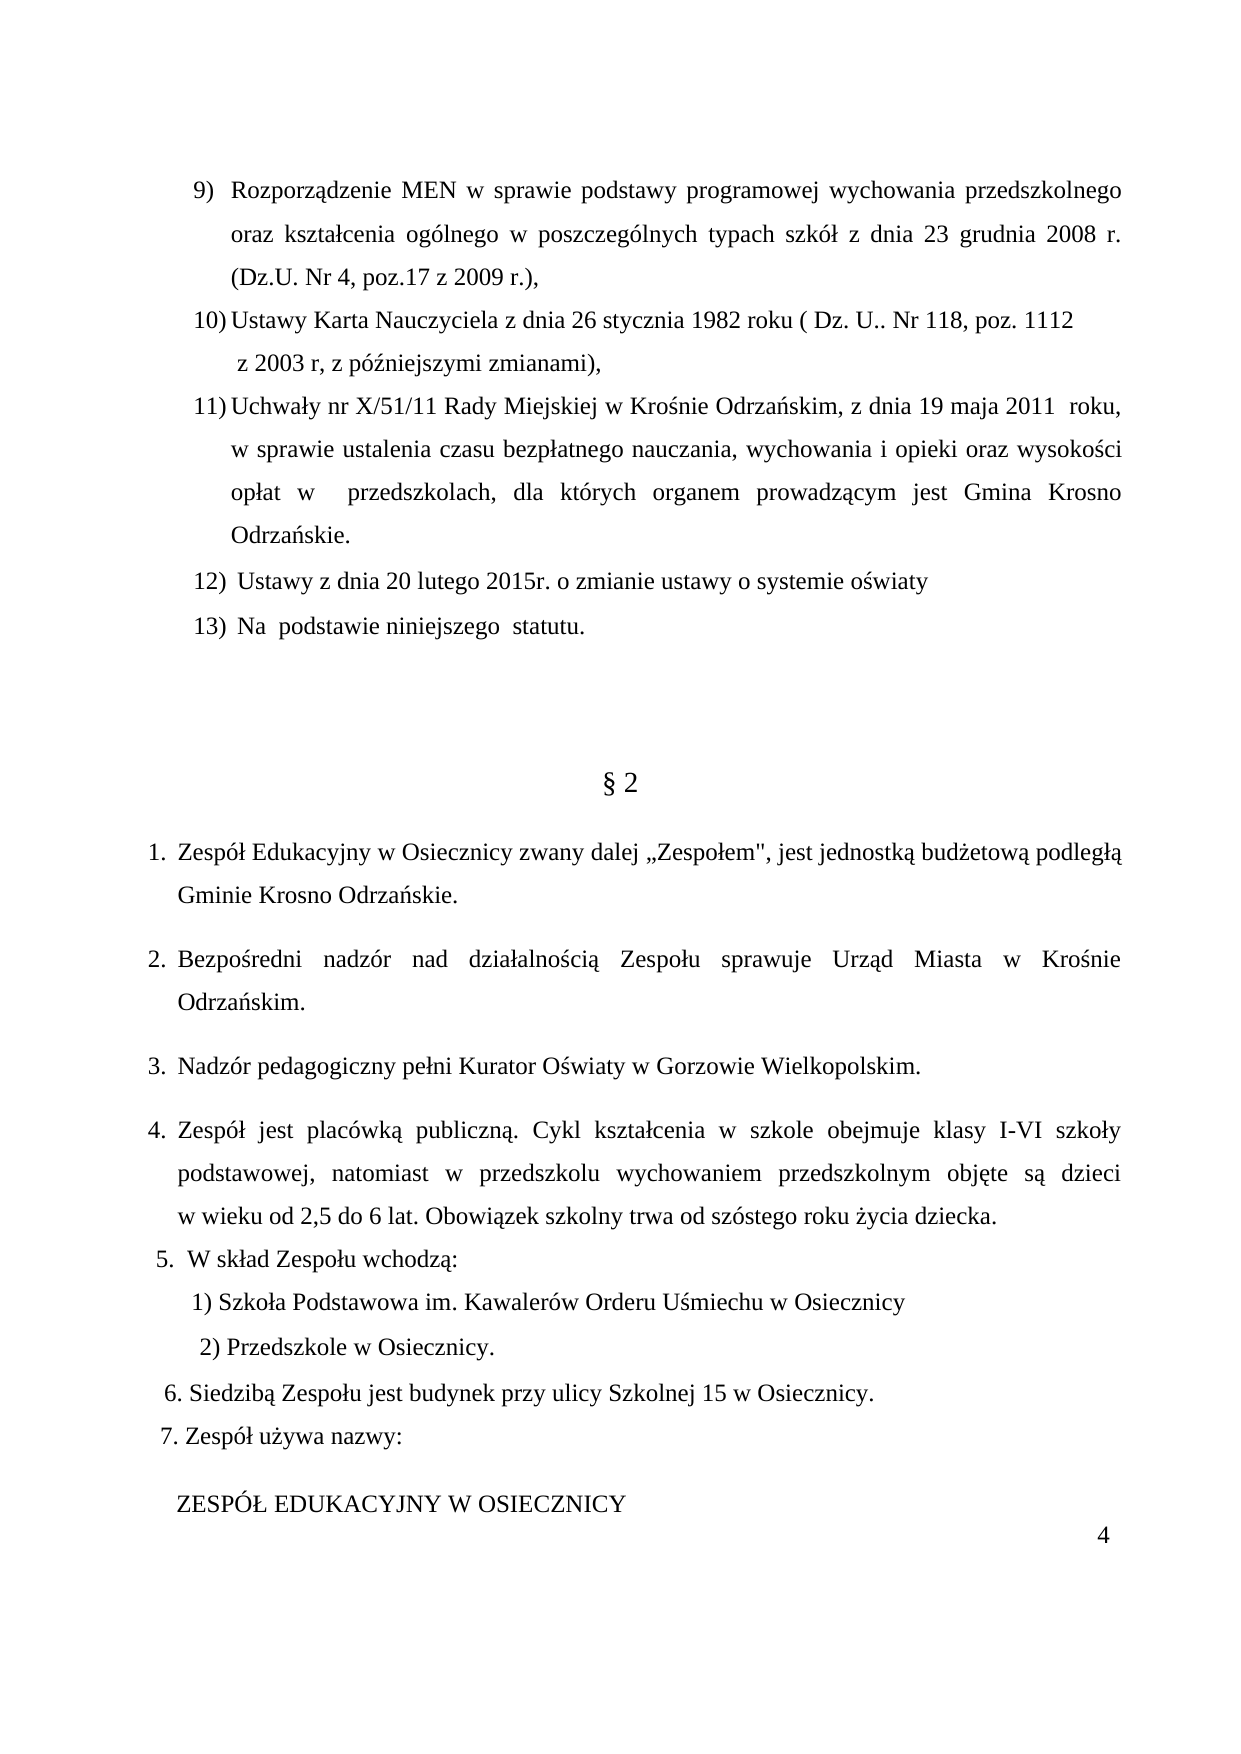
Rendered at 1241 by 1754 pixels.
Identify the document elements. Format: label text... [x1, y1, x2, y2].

list Zespół jest placówką publiczną. Cykl kształcenia w szkole obejmuje klasy I-VI szkoły podstawowej, natomiast w przedszkolu wychowaniem przedszkolnym objęte są dzieci w wieku od 2,5 do 6 lat. Obowiązek szkolny trwa od szóstego roku życia dziecka. [148, 1115, 1122, 1230]
list Uchwały nr X/51/11 Rady Miejskiej w Krośnie Odrzańskim, z dnia 19 maja 2011 roku, w sprawie ustalenia czasu bezpłatnego nauczania, wychowania i opieki oraz wysokości opłat w przedszkolach, dla których organem prowadzącym jest Gmina Krosno Odrzańskie. [193, 391, 1122, 549]
list Ustawy z dnia 20 lutego 2015r. o zmianie ustawy o systemie oświaty [193, 566, 1122, 594]
text ZESPÓŁ EDUKACYJNY W OSIECZNICY [118, 1489, 684, 1518]
list Nadzór pedagogiczny pełni Kurator Oświaty w Gorzowie Wielkopolskim. [148, 1051, 1122, 1079]
text z 2003 r, z późniejszymi zmianami), [118, 348, 1122, 377]
text 7. Zespół używa nazwy: [122, 1421, 1122, 1449]
text 5. W skład Zespołu wchodzą: [118, 1244, 1122, 1273]
text § 2 [118, 765, 1122, 799]
list Bezpośredni nadzór nad działalnością Zespołu sprawuje Urząd Miasta w Krośnie Odrzańskim. [148, 944, 1122, 1016]
list Na podstawie niniejszego statutu. [193, 611, 1122, 640]
text 2) Przedszkole w Osiecznicy. [118, 1332, 1122, 1361]
list Ustawy Karta Nauczyciela z dnia 26 stycznia 1982 roku ( Dz. U.. Nr 118, poz. 1112 [193, 305, 1122, 334]
list Zespół Edukacyjny w Osiecznicy zwany dalej „Zespołem", jest jednostką budżetową podległą Gminie Krosno Odrzańskie. [148, 837, 1122, 908]
text 6. Siedzibą Zespołu jest budynek przy ulicy Szkolnej 15 w Osiecznicy. [164, 1378, 1122, 1406]
text 1) Szkoła Podstawowa im. Kawalerów Orderu Uśmiechu w Osiecznicy [122, 1287, 1122, 1316]
list Rozporządzenie MEN w sprawie podstawy programowej wychowania przedszkolnego oraz kształcenia ogólnego w poszczególnych typach szkół z dnia 23 grudnia 2008 r. (Dz.U. Nr 4, poz.17 z 2009 r.), [193, 176, 1122, 291]
